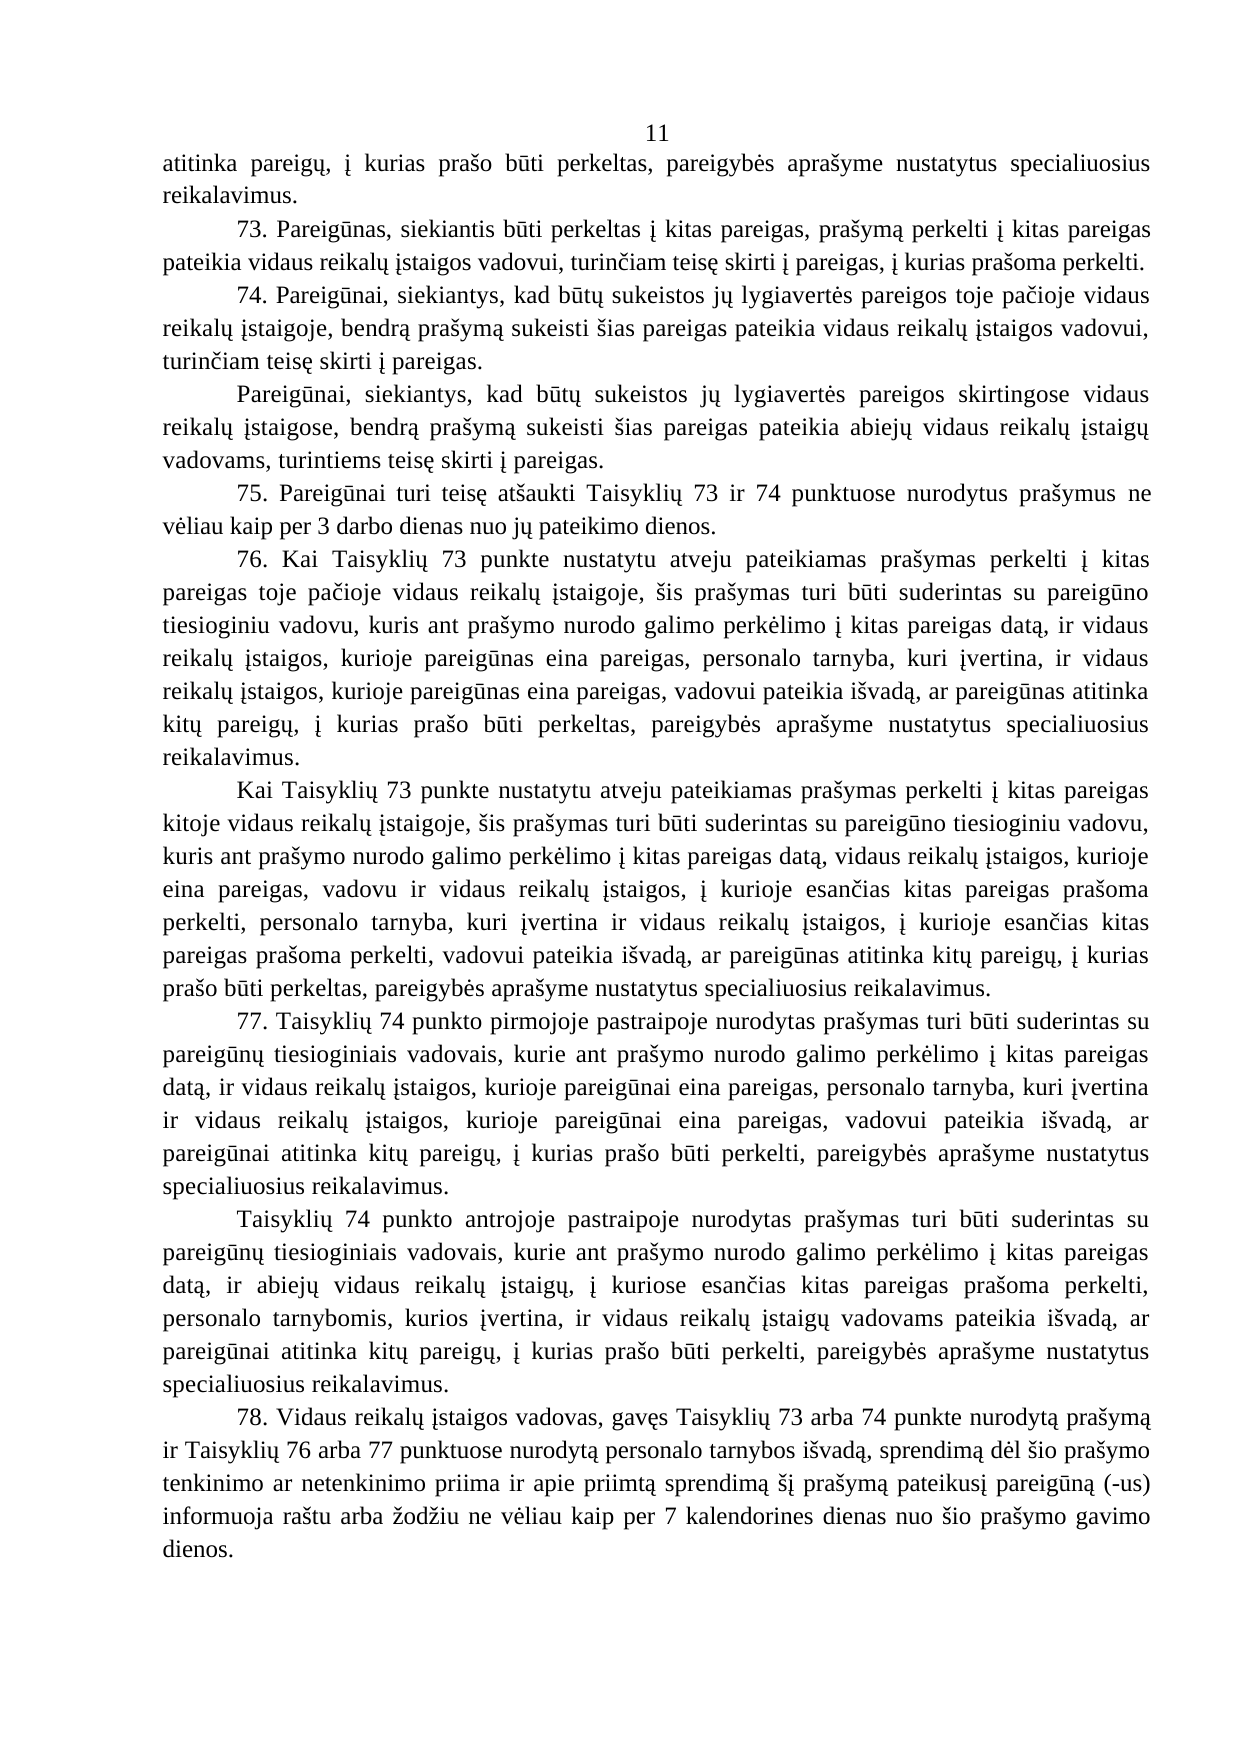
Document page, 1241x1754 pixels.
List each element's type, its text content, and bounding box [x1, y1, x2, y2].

text 76. Kai Taisyklių 73 punkte nustatytu atveju pateikiamas prašymas perkelti į kitas pareigas toje pačioje vidaus reikalų įstaigoje, šis prašymas turi būti suderintas su pareigūno tiesioginiu vadovu, kuris ant prašymo nurodo galimo perkėlimo į kitas pareigas datą, ir vidaus reikalų įstaigos, kurioje pareigūnas eina pareigas, personalo tarnyba, kuri įvertina, ir vidaus reikalų įstaigos, kurioje pareigūnas eina pareigas, vadovui pateikia išvadą, ar pareigūnas atitinka kitų pareigų, į kurias prašo būti perkeltas, pareigybės aprašyme nustatytus specialiuosius reikalavimus. [162, 544, 1152, 771]
text Pareigūnai, siekiantys, kad būtų sukeistos jų lygiavertės pareigos skirtingose vidaus reikalų įstaigose, bendrą prašymą sukeisti šias pareigas pateikia abiejų vidaus reikalų įstaigų vadovams, turintiems teisę skirti į pareigas. [162, 379, 1152, 473]
text atitinka pareigų, į kurias prašo būti perkeltas, pareigybės aprašyme nustatytus specialiuosius reikalavimus. [162, 148, 1152, 209]
text 74. Pareigūnai, siekiantys, kad būtų sukeistos jų lygiavertės pareigos toje pačioje vidaus reikalų įstaigoje, bendrą prašymą sukeisti šias pareigas pateikia vidaus reikalų įstaigos vadovui, turinčiam teisę skirti į pareigas. [162, 280, 1152, 374]
text 77. Taisyklių 74 punkto pirmojoje pastraipoje nurodytas prašymas turi būti suderintas su pareigūnų tiesioginiais vadovais, kurie ant prašymo nurodo galimo perkėlimo į kitas pareigas datą, ir vidaus reikalų įstaigos, kurioje pareigūnai eina pareigas, personalo tarnyba, kuri įvertina ir vidaus reikalų įstaigos, kurioje pareigūnai eina pareigas, vadovui pateikia išvadą, ar pareigūnai atitinka kitų pareigų, į kurias prašo būti perkelti, pareigybės aprašyme nustatytus specialiuosius reikalavimus. [162, 1006, 1152, 1200]
text Kai Taisyklių 73 punkte nustatytu atveju pateikiamas prašymas perkelti į kitas pareigas kitoje vidaus reikalų įstaigoje, šis prašymas turi būti suderintas su pareigūno tiesioginiu vadovu, kuris ant prašymo nurodo galimo perkėlimo į kitas pareigas datą, vidaus reikalų įstaigos, kurioje eina pareigas, vadovu ir vidaus reikalų įstaigos, į kurioje esančias kitas pareigas prašoma perkelti, personalo tarnyba, kuri įvertina ir vidaus reikalų įstaigos, į kurioje esančias kitas pareigas prašoma perkelti, vadovui pateikia išvadą, ar pareigūnas atitinka kitų pareigų, į kurias prašo būti perkeltas, pareigybės aprašyme nustatytus specialiuosius reikalavimus. [162, 775, 1152, 1002]
text 75. Pareigūnai turi teisę atšaukti Taisyklių 73 ir 74 punktuose nurodytus prašymus ne vėliau kaip per 3 darbo dienas nuo jų pateikimo dienos. [162, 478, 1152, 539]
text Taisyklių 74 punkto antrojoje pastraipoje nurodytas prašymas turi būti suderintas su pareigūnų tiesioginiais vadovais, kurie ant prašymo nurodo galimo perkėlimo į kitas pareigas datą, ir abiejų vidaus reikalų įstaigų, į kuriose esančias kitas pareigas prašoma perkelti, personalo tarnybomis, kurios įvertina, ir vidaus reikalų įstaigų vadovams pateikia išvadą, ar pareigūnai atitinka kitų pareigų, į kurias prašo būti perkelti, pareigybės aprašyme nustatytus specialiuosius reikalavimus. [162, 1204, 1152, 1398]
text 73. Pareigūnas, siekiantis būti perkeltas į kitas pareigas, prašymą perkelti į kitas pareigas pateikia vidaus reikalų įstaigos vadovui, turinčiam teisę skirti į pareigas, į kurias prašoma perkelti. [162, 214, 1152, 275]
text 78. Vidaus reikalų įstaigos vadovas, gavęs Taisyklių 73 arba 74 punkte nurodytą prašymą ir Taisyklių 76 arba 77 punktuose nurodytą personalo tarnybos išvadą, sprendimą dėl šio prašymo tenkinimo ar netenkinimo priima ir apie priimtą sprendimą šį prašymą pateikusį pareigūną (-us) informuoja raštu arba žodžiu ne vėliau kaip per 7 kalendorines dienas nuo šio prašymo gavimo dienos. [162, 1402, 1152, 1563]
